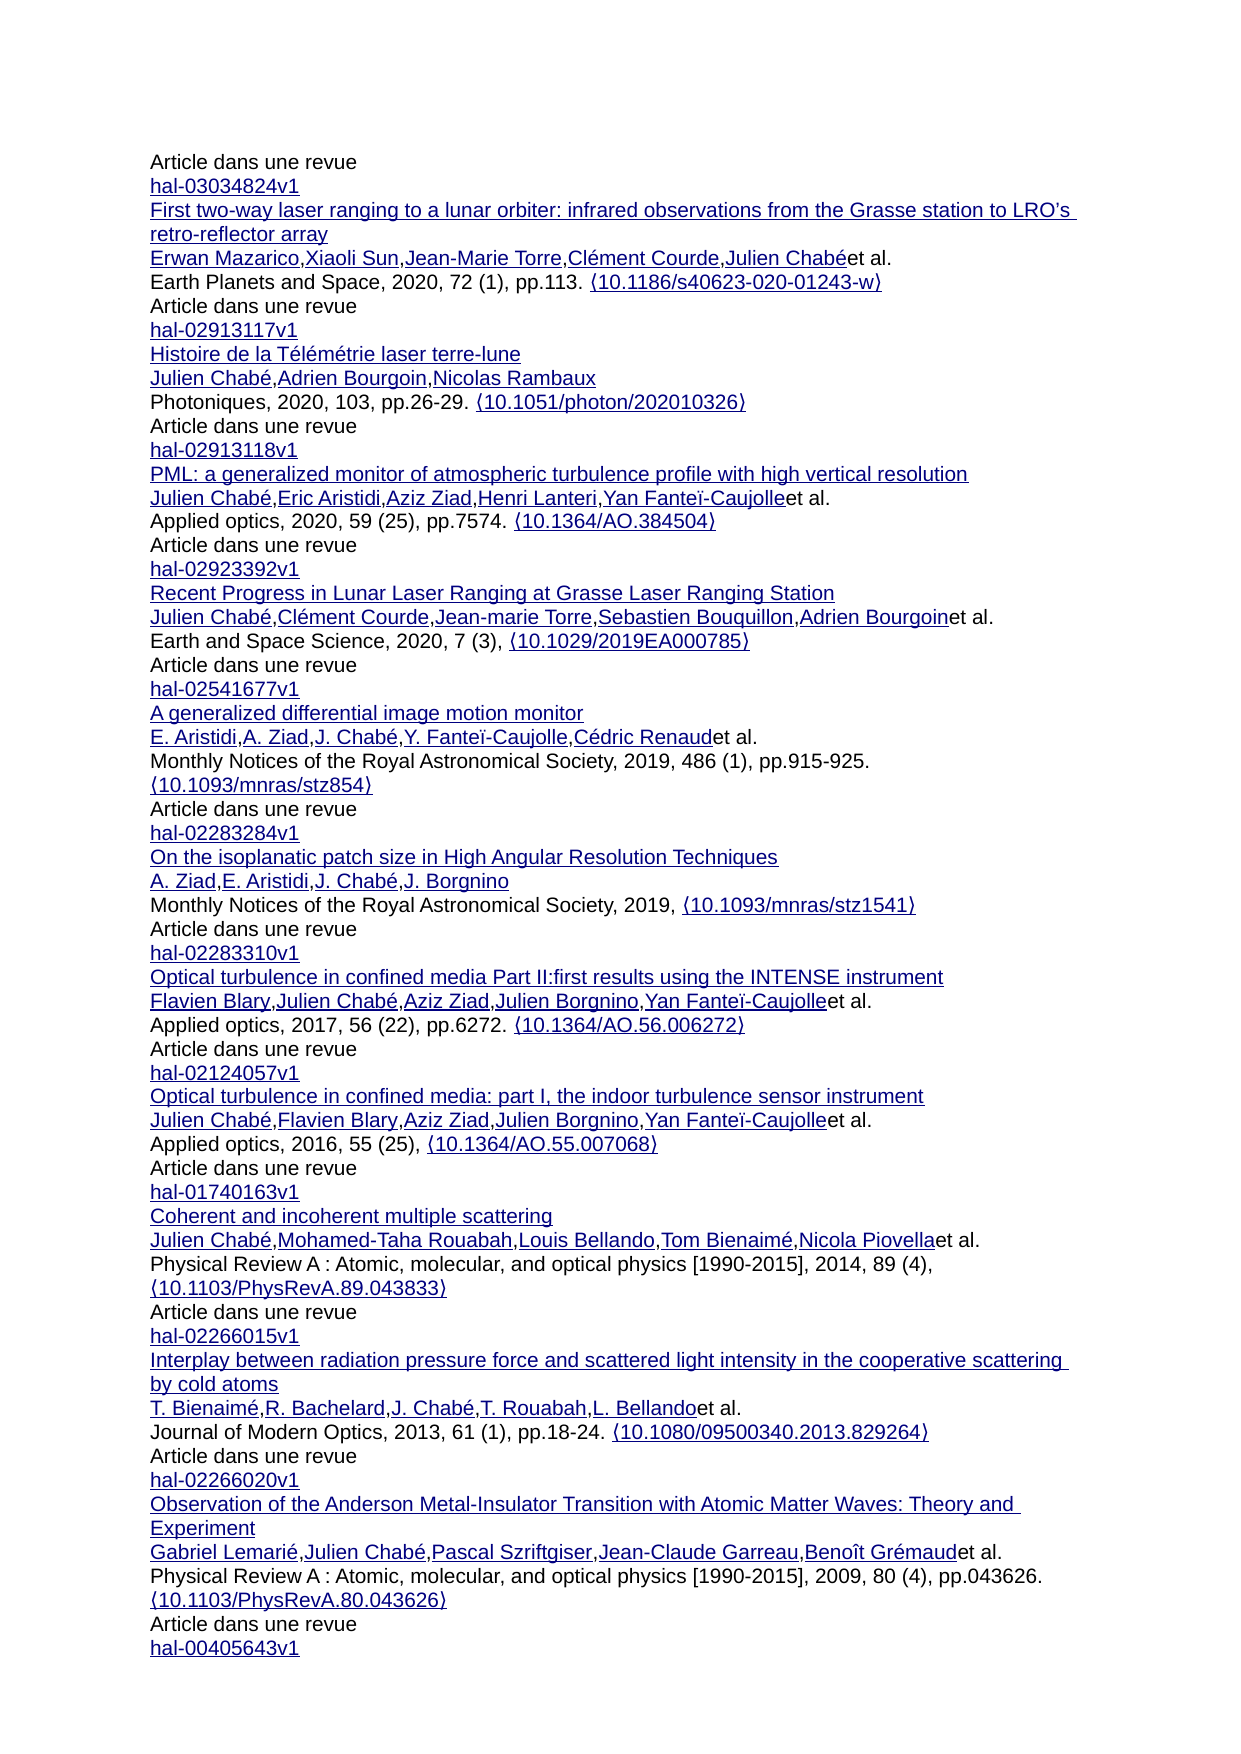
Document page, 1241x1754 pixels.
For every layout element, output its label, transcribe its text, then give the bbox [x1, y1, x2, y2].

table_cell Article dans une revue hal-03034824v1 [150, 150, 1090, 198]
table_cell A generalized differential image motion monitor E. Aristidi,A. Ziad,J. Chabé,Y. Fanteï-Caujolle,Cédric Renaudet al. Monthly Notices of the Royal Astronomical Society, 2019, 486 (1), pp.915-925. ⟨10.1093/mnras/stz854⟩ Article dans une revue hal-02283284v1 [150, 701, 1090, 845]
table_cell PML: a generalized monitor of atmospheric turbulence profile with high vertical resolution Julien Chabé,Eric Aristidi,Aziz Ziad,Henri Lanteri,Yan Fanteï-Caujolleet al. Applied optics, 2020, 59 (25), pp.7574. ⟨10.1364/AO.384504⟩ Article dans une revue hal-02923392v1 [150, 461, 1090, 581]
table_cell Recent Progress in Lunar Laser Ranging at Grasse Laser Ranging Station Julien Chabé,Clément Courde,Jean‐marie Torre,Sebastien Bouquillon,Adrien Bourgoinet al. Earth and Space Science, 2020, 7 (3), ⟨10.1029/2019EA000785⟩ Article dans une revue hal-02541677v1 [150, 581, 1090, 701]
table_cell Optical turbulence in confined media: part I, the indoor turbulence sensor instrument Julien Chabé,Flavien Blary,Aziz Ziad,Julien Borgnino,Yan Fanteï-Caujolleet al. Applied optics, 2016, 55 (25), ⟨10.1364/AO.55.007068⟩ Article dans une revue hal-01740163v1 [150, 1084, 1090, 1204]
table_cell First two-way laser ranging to a lunar orbiter: infrared observations from the Grasse station to LRO’s retro-reflector array Erwan Mazarico,Xiaoli Sun,Jean-Marie Torre,Clément Courde,Julien Chabéet al. Earth Planets and Space, 2020, 72 (1), pp.113. ⟨10.1186/s40623-020-01243-w⟩ Article dans une revue hal-02913117v1 [150, 198, 1090, 342]
table_cell On the isoplanatic patch size in High Angular Resolution Techniques A. Ziad,E. Aristidi,J. Chabé,J. Borgnino Monthly Notices of the Royal Astronomical Society, 2019, ⟨10.1093/mnras/stz1541⟩ Article dans une revue hal-02283310v1 [150, 845, 1090, 964]
table_cell Histoire de la Télémétrie laser terre-lune Julien Chabé,Adrien Bourgoin,Nicolas Rambaux Photoniques, 2020, 103, pp.26-29. ⟨10.1051/photon/202010326⟩ Article dans une revue hal-02913118v1 [150, 342, 1090, 461]
table_cell Observation of the Anderson Metal-Insulator Transition with Atomic Matter Waves: Theory and Experiment Gabriel Lemarié,Julien Chabé,Pascal Szriftgiser,Jean-Claude Garreau,Benoît Grémaudet al. Physical Review A : Atomic, molecular, and optical physics [1990-2015], 2009, 80 (4), pp.043626. ⟨10.1103/PhysRevA.80.043626⟩ Article dans une revue hal-00405643v1 [150, 1492, 1090, 1659]
table_cell Optical turbulence in confined media Part II:first results using the INTENSE instrument Flavien Blary,Julien Chabé,Aziz Ziad,Julien Borgnino,Yan Fanteï-Caujolleet al. Applied optics, 2017, 56 (22), pp.6272. ⟨10.1364/AO.56.006272⟩ Article dans une revue hal-02124057v1 [150, 965, 1090, 1084]
table_cell Coherent and incoherent multiple scattering Julien Chabé,Mohamed-Taha Rouabah,Louis Bellando,Tom Bienaimé,Nicola Piovellaet al. Physical Review A : Atomic, molecular, and optical physics [1990-2015], 2014, 89 (4), ⟨10.1103/PhysRevA.89.043833⟩ Article dans une revue hal-02266015v1 [150, 1204, 1090, 1348]
table_cell Interplay between radiation pressure force and scattered light intensity in the cooperative scattering by cold atoms T. Bienaimé,R. Bachelard,J. Chabé,T. Rouabah,L. Bellandoet al. Journal of Modern Optics, 2013, 61 (1), pp.18-24. ⟨10.1080/09500340.2013.829264⟩ Article dans une revue hal-02266020v1 [150, 1348, 1090, 1492]
